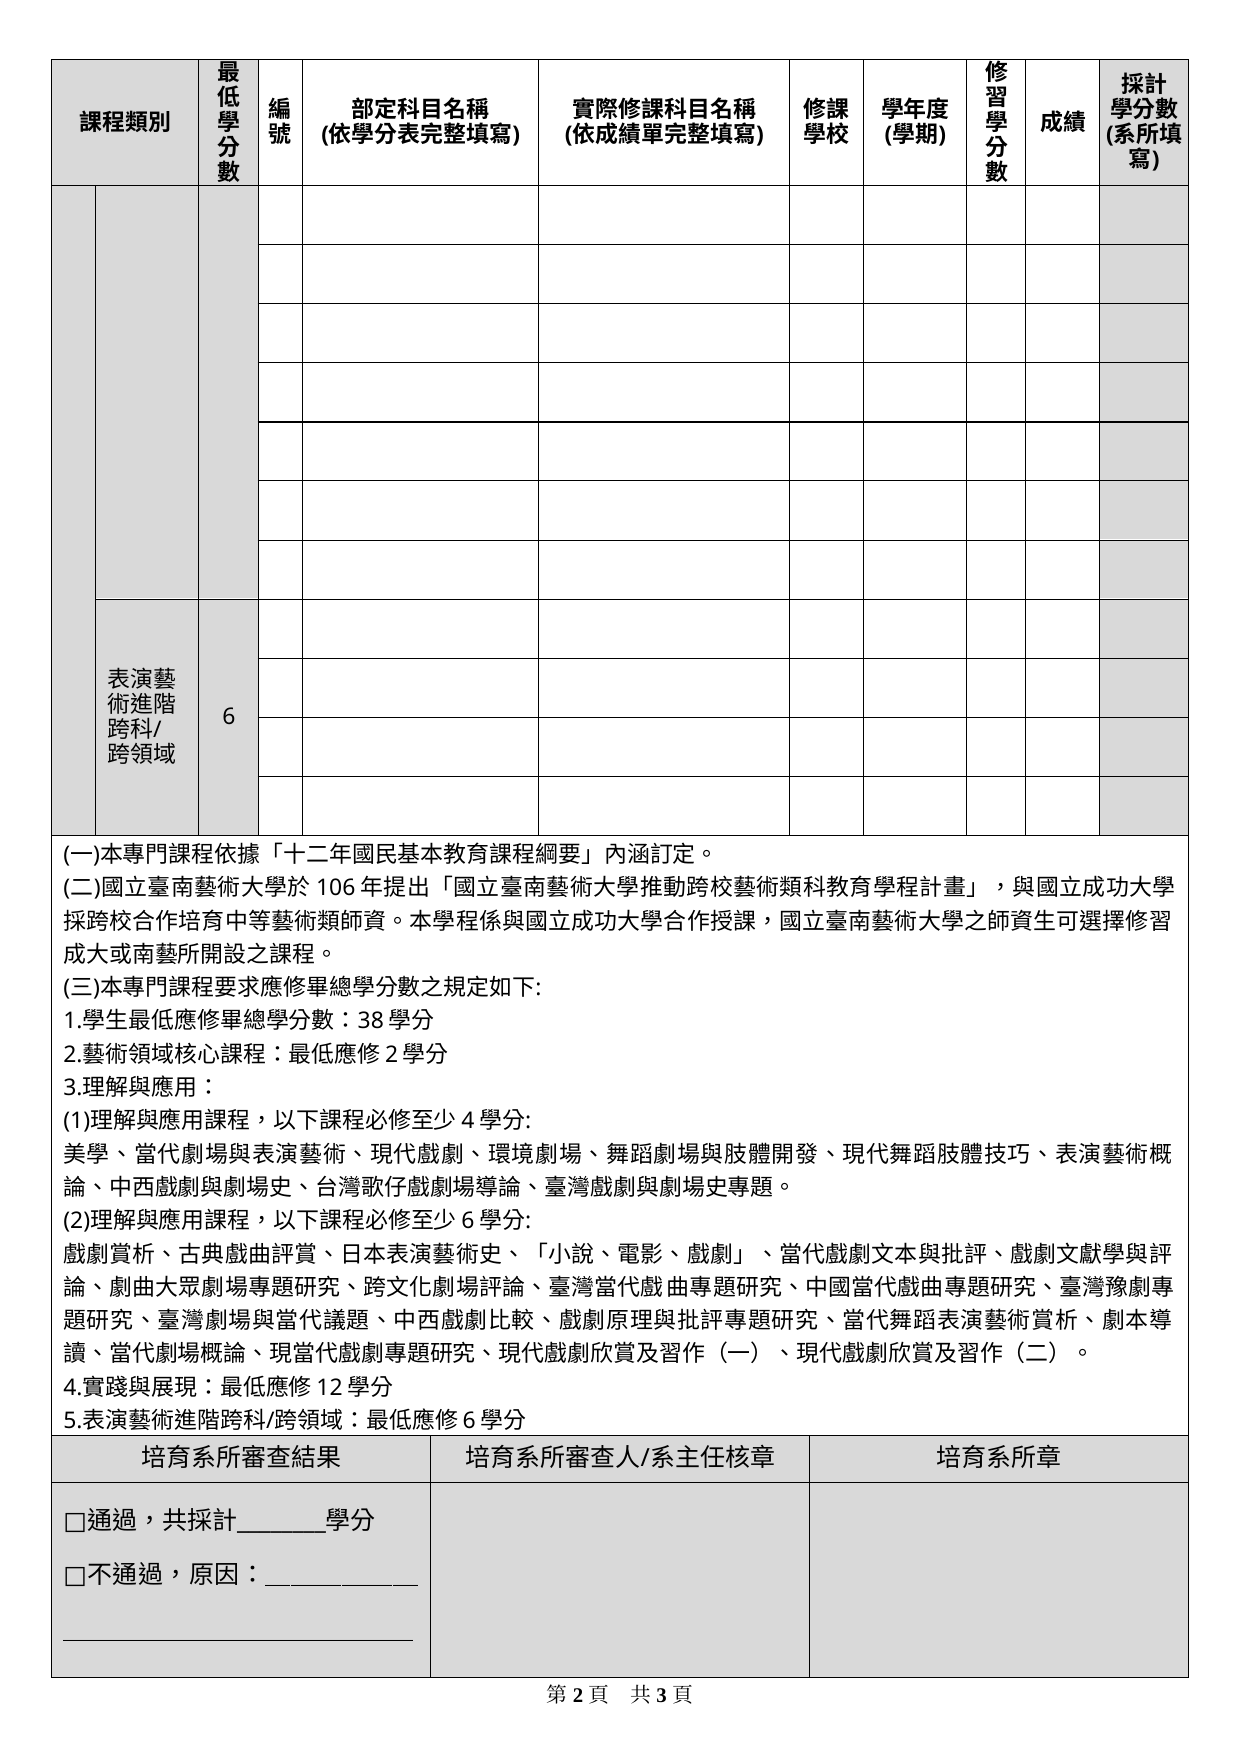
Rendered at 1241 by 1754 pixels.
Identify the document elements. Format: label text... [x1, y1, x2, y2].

table_cell [539, 718, 789, 776]
table_cell (一)本專門課程依據「十二年國民基本教育課程綱要」內涵訂定。 (二)國立臺南藝術大學於106年提出「國立臺南藝術大學推動跨校藝術類科教育學程計畫」，與國立成功大學採跨校合作培育中等藝術類師資。本學程係與國立成功大學合作授課，國立臺南藝術大學之師資生可選擇修習成大或南藝所開設之課程。 (三)本專門課程要求應修畢總學分數之規定如下: 1.學生最低應修畢總學分數：38學分 2.藝術領域核心課程：最低應修2學分 3.理解與應用： (1)理解與應用課程，以下課程必修至少4學分: 美學、當代劇場與表演藝術、現代戲劇、環境劇場、舞蹈劇場與肢體開發、現代舞蹈肢體技巧、表演藝術概論、中西戲劇與劇場史、台灣歌仔戲劇場導論、臺灣戲劇與劇場史專題。 (2)理解與應用課程，以下課程必修至少6學分: 戲劇賞析、古典戲曲評賞、日本表演藝術史、「小說、電影、戲劇」、當代戲劇文本與批評、戲劇文獻學與評論、劇曲大眾劇場專題研究、跨文化劇場評論、臺灣當代戲曲專題研究、中國當代戲曲專題研究、臺灣豫劇專題研究、臺灣劇場與當代議題、中西戲劇比較、戲劇原理與批評專題研究、當代舞蹈表演藝術賞析、劇本導讀、當代劇場概論、現當代戲劇專題研究、現代戲劇欣賞及習作（一）、現代戲劇欣賞及習作（二）。 4.實踐與展現：最低應修12學分 5.表演藝術進階跨科/跨領域：最低應修6學分 [52, 836, 1188, 1435]
table_header 成績 [1026, 60, 1099, 185]
table_cell [1100, 659, 1188, 717]
table_cell 6 [199, 600, 258, 835]
table_cell 培育系所審查人/系主任核章 [431, 1436, 809, 1482]
table_cell [864, 186, 966, 244]
table_cell [864, 777, 966, 835]
table_cell [967, 481, 1025, 539]
table_cell [864, 659, 966, 717]
table_cell [539, 245, 789, 303]
table_cell 培育系所章 [810, 1436, 1188, 1482]
table_cell [303, 659, 538, 717]
table_cell [864, 718, 966, 776]
table_cell [864, 541, 966, 598]
table_cell [259, 541, 302, 598]
table_cell [967, 659, 1025, 717]
table_cell [539, 541, 789, 598]
table_cell [1100, 423, 1188, 480]
table_cell [790, 481, 863, 539]
table_cell [1026, 245, 1099, 303]
table_cell [967, 718, 1025, 776]
table_cell [539, 363, 789, 421]
table_cell [864, 363, 966, 421]
table_cell [303, 245, 538, 303]
table_cell [1026, 186, 1099, 244]
table_cell [539, 600, 789, 658]
table_cell [539, 304, 789, 362]
table_cell [1026, 777, 1099, 835]
table_cell [1026, 541, 1099, 598]
table_cell [1100, 600, 1188, 658]
table_cell [1026, 600, 1099, 658]
table_cell [539, 481, 789, 539]
table_cell [864, 600, 966, 658]
table_cell [259, 659, 302, 717]
table_cell [864, 304, 966, 362]
table_cell [967, 245, 1025, 303]
table_cell [96, 186, 198, 598]
table_cell [1026, 718, 1099, 776]
table_header 採計 學分數 (系所填寫) [1100, 60, 1188, 185]
table_cell [303, 718, 538, 776]
table_cell [967, 777, 1025, 835]
table_cell [259, 245, 302, 303]
table_header 部定科目名稱 (依學分表完整填寫) [303, 60, 538, 185]
table_cell [1026, 481, 1099, 539]
table_cell [1026, 304, 1099, 362]
table_cell [810, 1483, 1188, 1677]
table_cell [431, 1483, 809, 1677]
table_cell [259, 423, 302, 480]
table_cell [303, 423, 538, 480]
table_cell [790, 777, 863, 835]
table_cell [303, 541, 538, 598]
table_cell [259, 186, 302, 244]
table_cell [1100, 363, 1188, 421]
table_header 學年度 (學期) [864, 60, 966, 185]
table_cell [52, 186, 95, 835]
table_cell [1100, 777, 1188, 835]
table_cell [1100, 718, 1188, 776]
table_cell [303, 186, 538, 244]
table_cell [790, 541, 863, 598]
table_cell [259, 363, 302, 421]
table_cell [790, 363, 863, 421]
table_header 修習學分數 [967, 60, 1025, 185]
table_cell [790, 718, 863, 776]
table_cell [1100, 481, 1188, 539]
table_cell 表演藝術進階跨科/ 跨領域 [96, 600, 198, 835]
table_cell [1026, 659, 1099, 717]
table_cell [303, 363, 538, 421]
table_cell [303, 600, 538, 658]
table_header 編號 [259, 60, 302, 185]
table_cell [1026, 363, 1099, 421]
table_cell [967, 600, 1025, 658]
table_cell [1100, 245, 1188, 303]
table_cell [259, 481, 302, 539]
table_cell [539, 186, 789, 244]
table_cell [864, 481, 966, 539]
table_header 課程類別 [52, 60, 198, 185]
table_cell [539, 777, 789, 835]
table_cell [539, 423, 789, 480]
table_cell [864, 245, 966, 303]
table_cell [790, 186, 863, 244]
table_cell [539, 659, 789, 717]
table_cell 培育系所審查結果 [52, 1436, 430, 1482]
table_cell [967, 186, 1025, 244]
table_header 實際修課科目名稱 (依成績單完整填寫) [539, 60, 789, 185]
table_cell [790, 600, 863, 658]
table_cell [967, 363, 1025, 421]
table_cell [1100, 541, 1188, 598]
table_cell [790, 659, 863, 717]
table_cell [259, 600, 302, 658]
table_cell [790, 245, 863, 303]
table_header 修課學校 [790, 60, 863, 185]
table_cell [259, 304, 302, 362]
table_cell [967, 423, 1025, 480]
table_cell [303, 777, 538, 835]
table_cell [303, 304, 538, 362]
table_cell [967, 304, 1025, 362]
table_cell [199, 186, 258, 598]
table_cell [259, 777, 302, 835]
table_cell [967, 541, 1025, 598]
table_header 最低學分數 [199, 60, 258, 185]
table_cell □通過，共採計________學分 □不通過，原因：＿＿＿＿＿＿＿＿＿＿＿＿＿＿＿＿＿＿＿＿ [52, 1483, 430, 1677]
table_cell [1026, 423, 1099, 480]
table_cell [790, 304, 863, 362]
table_cell [1100, 304, 1188, 362]
table_cell [790, 423, 863, 480]
table_cell [1100, 186, 1188, 244]
table_cell [303, 481, 538, 539]
table_cell [864, 423, 966, 480]
table_cell [259, 718, 302, 776]
